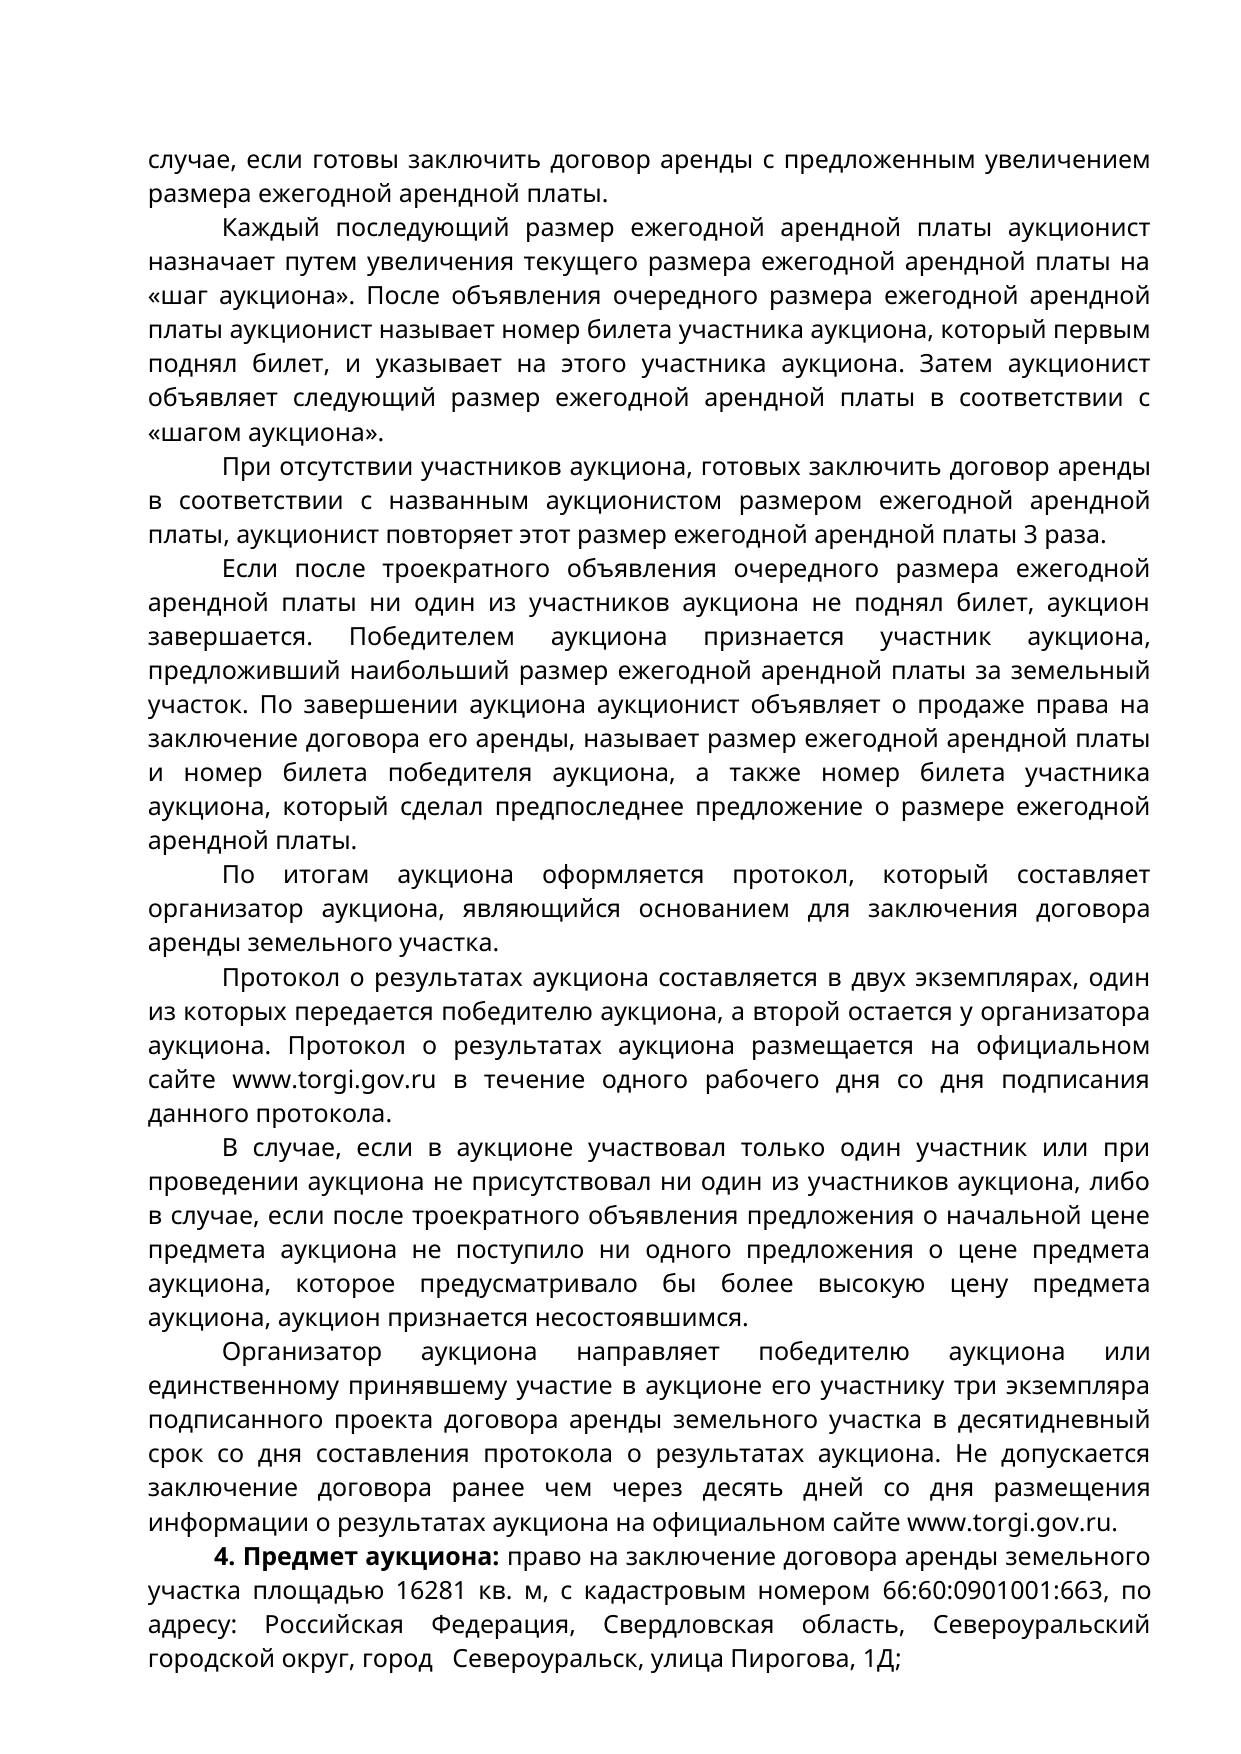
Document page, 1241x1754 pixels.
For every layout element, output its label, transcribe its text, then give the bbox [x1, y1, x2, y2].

text В случае, если в аукционе участвовал только один участник или при проведении аукциона не присутствовал ни один из участников аукциона, либо в случае, если после троекратного объявления предложения о начальной цене предмета аукциона не поступило ни одного предложения о цене предмета аукциона, которое предусматривало бы более высокую цену предмета аукциона, аукцион признается несостоявшимся. [148, 1129, 1152, 1334]
text 4. Предмет аукциона: право на заключение договора аренды земельного участка площадью 16281 кв. м, с кадастровым номером 66:60:0901001:663, по адресу: Российская Федерация, Свердловская область, Североуральский городской округ, город Североуральск, улица Пирогова, 1Д; [148, 1538, 1152, 1674]
text Протокол о результатах аукциона составляется в двух экземплярах, один из которых передается победителю аукциона, а второй остается у организатора аукциона. Протокол о результатах аукциона размещается на официальном сайте www.torgi.gov.ru в течение одного рабочего дня со дня подписания данного протокола. [148, 959, 1152, 1129]
text случае, если готовы заключить договор аренды с предложенным увеличением размера ежегодной арендной платы. [148, 142, 1152, 210]
text Каждый последующий размер ежегодной арендной платы аукционист назначает путем увеличения текущего размера ежегодной арендной платы на «шаг аукциона». После объявления очередного размера ежегодной арендной платы аукционист называет номер билета участника аукциона, который первым поднял билет, и указывает на этого участника аукциона. Затем аукционист объявляет следующий размер ежегодной арендной платы в соответствии с «шагом аукциона». [148, 210, 1152, 448]
text Организатор аукциона направляет победителю аукциона или единственному принявшему участие в аукционе его участнику три экземпляра подписанного проекта договора аренды земельного участка в десятидневный срок со дня составления протокола о результатах аукциона. Не допускается заключение договора ранее чем через десять дней со дня размещения информации о результатах аукциона на официальном сайте www.torgi.gov.ru. [148, 1334, 1152, 1538]
text Если после троекратного объявления очередного размера ежегодной арендной платы ни один из участников аукциона не поднял билет, аукцион завершается. Победителем аукциона признается участник аукциона, предложивший наибольший размер ежегодной арендной платы за земельный участок. По завершении аукциона аукционист объявляет о продаже права на заключение договора его аренды, называет размер ежегодной арендной платы и номер билета победителя аукциона, а также номер билета участника аукциона, который сделал предпоследнее предложение о размере ежегодной арендной платы. [148, 550, 1152, 857]
text По итогам аукциона оформляется протокол, который составляет организатор аукциона, являющийся основанием для заключения договора аренды земельного участка. [148, 857, 1152, 959]
text При отсутствии участников аукциона, готовых заключить договор аренды в соответствии с названным аукционистом размером ежегодной арендной платы, аукционист повторяет этот размер ежегодной арендной платы 3 раза. [148, 448, 1152, 550]
